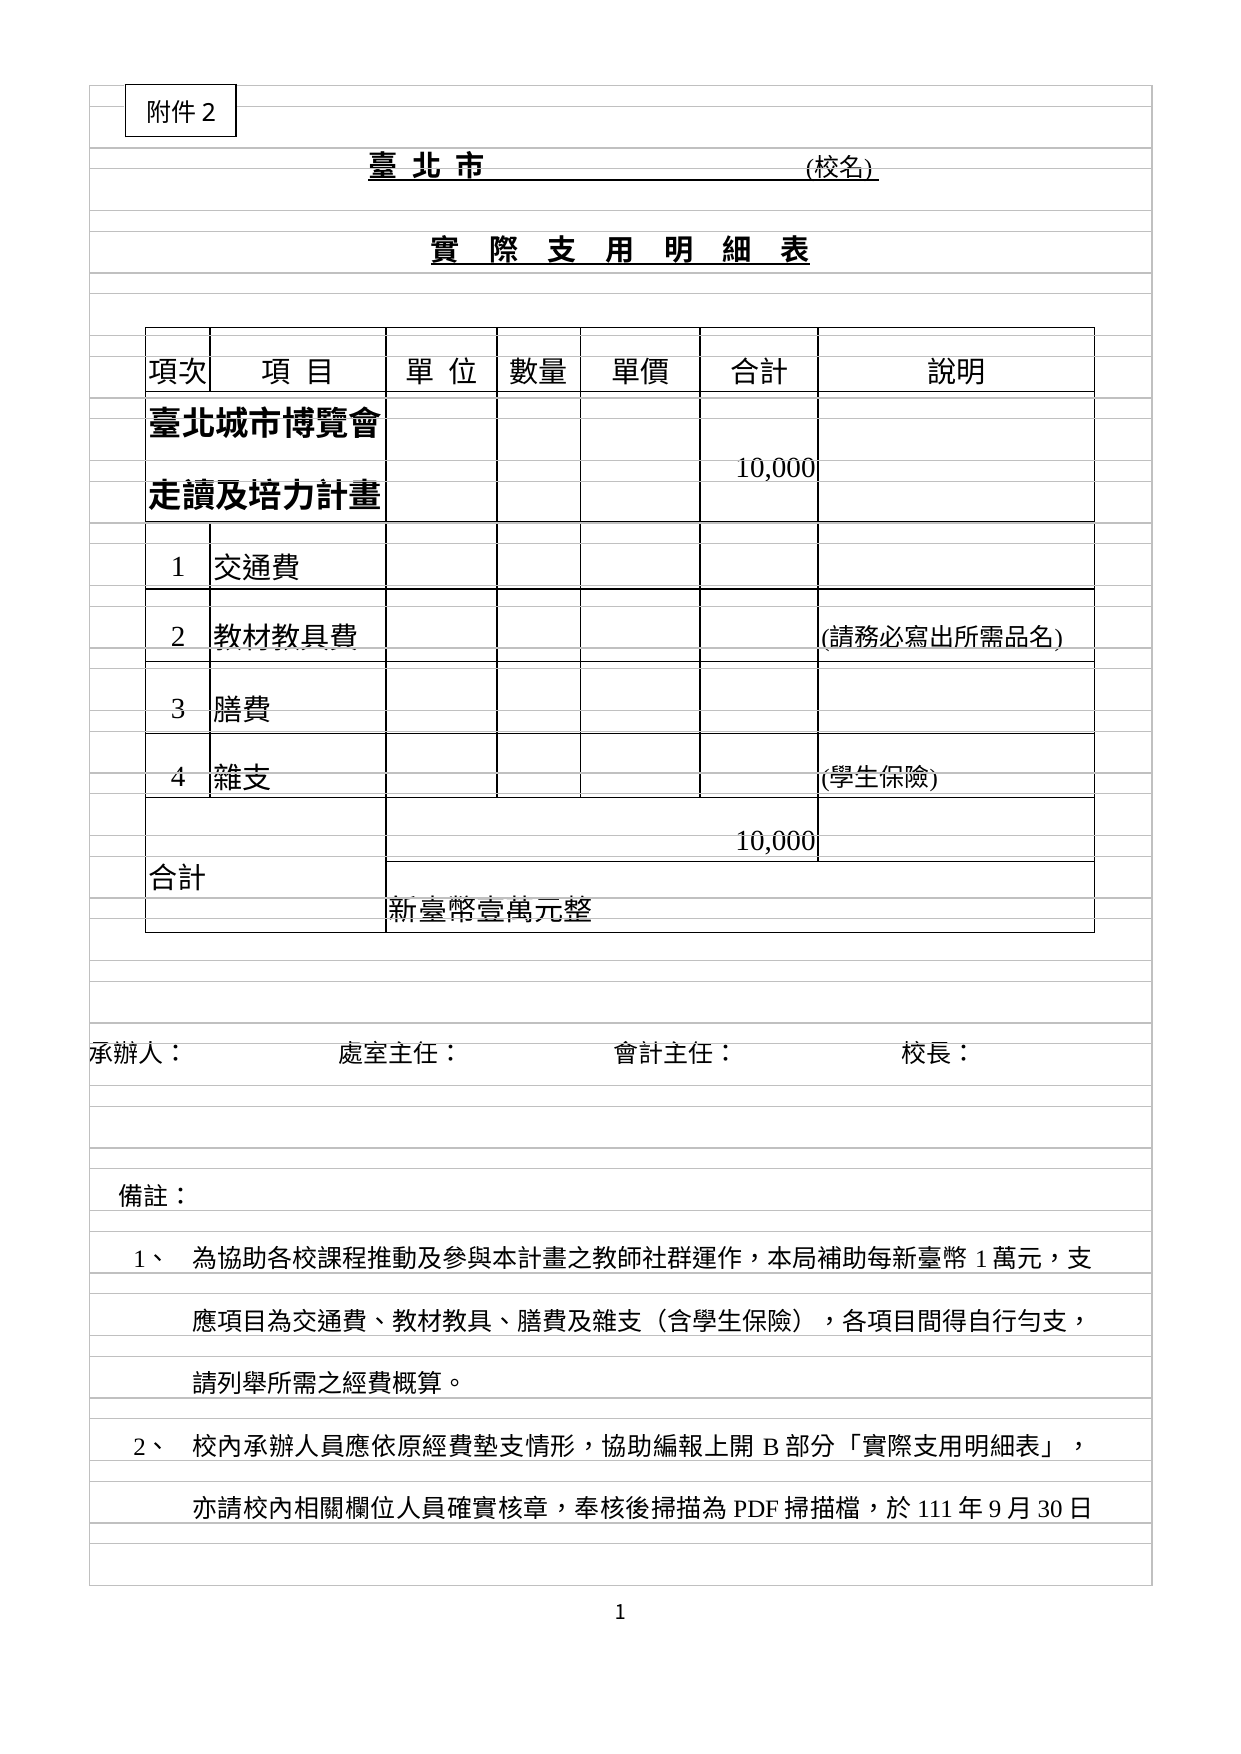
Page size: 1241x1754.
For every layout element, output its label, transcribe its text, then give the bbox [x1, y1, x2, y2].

table_cell [498, 669, 580, 710]
text 實 際 支 用 明 細 表 [90, 232, 1151, 269]
table_header 單 位 [387, 357, 496, 391]
table_cell [387, 649, 496, 661]
table_cell [701, 607, 817, 647]
table_cell [387, 392, 496, 397]
text 臺 北 市 (校名) [90, 85, 1151, 147]
table_cell [498, 482, 580, 521]
table_header [819, 328, 1094, 335]
table_cell [498, 524, 580, 543]
table_cell [387, 461, 496, 481]
table_header [146, 336, 209, 356]
table_cell [581, 649, 699, 661]
table_cell [498, 711, 580, 731]
table_cell [581, 734, 699, 772]
table_cell [146, 798, 385, 835]
table_header 單價 [581, 357, 699, 391]
table_header [211, 328, 385, 335]
table_cell 雜支 [211, 734, 385, 772]
table_cell [819, 662, 1094, 668]
table_cell [387, 544, 496, 585]
table_cell [701, 711, 817, 731]
table_cell [498, 649, 580, 661]
table_cell (請務必寫出所需品名) [819, 607, 1094, 647]
list 亦請校內相關欄位人員確實核章，奉核後掃描為PDF掃描檔，於111年9月30日 [133, 1482, 1093, 1522]
text 臺 北 市 (校名) [90, 149, 1151, 168]
table_cell [146, 649, 209, 661]
table_cell [819, 590, 1094, 606]
table_cell [581, 524, 699, 543]
table_cell [387, 734, 496, 772]
table_cell 教材教具費 [211, 590, 385, 606]
text 承辦人： 處室主任： 會計主任： 校長： [90, 1044, 1151, 1072]
table_cell [498, 392, 580, 397]
list [133, 1402, 1093, 1418]
table_header [581, 328, 699, 335]
table_cell [498, 544, 580, 585]
table_cell [819, 482, 1094, 521]
table_cell [581, 774, 699, 793]
table_cell [498, 399, 580, 418]
table_cell [498, 774, 580, 793]
text 臺 北 市 (校名) [90, 169, 1151, 185]
table_cell [581, 669, 699, 710]
table_cell 新臺幣壹萬元整 [521, 899, 576, 918]
table_cell 臺北城市博覽會走讀及培力計畫 [146, 392, 385, 397]
table_header [498, 336, 580, 356]
table_cell 3 [146, 662, 209, 668]
table_cell 教材教具費 [280, 635, 291, 647]
text [90, 211, 1151, 231]
table_header [211, 336, 385, 356]
text 臺 北 市 (校名) [808, 169, 869, 179]
table_cell [819, 461, 1094, 481]
table_header [701, 336, 817, 356]
table_cell [498, 461, 580, 481]
table_cell 新臺幣壹萬元整 [387, 919, 1094, 932]
table_cell 新臺幣壹萬元整 [462, 899, 518, 918]
table_cell [581, 590, 699, 606]
table_cell 10,000 [701, 419, 817, 460]
table_cell [819, 544, 1094, 585]
table_header [498, 328, 580, 335]
list 請列舉所需之經費概算。 [133, 1357, 1093, 1397]
table_cell 雜支 [251, 777, 263, 783]
list [133, 1461, 1093, 1481]
table_cell 教材教具費 [222, 635, 233, 647]
table_cell [387, 524, 496, 543]
table_cell [581, 399, 699, 418]
table_cell 膳費 [211, 711, 385, 731]
text 備註： [118, 1169, 1093, 1210]
table_cell 10,000 [701, 392, 817, 397]
table_header [819, 336, 1094, 356]
table_cell [701, 544, 817, 585]
list [133, 1274, 1093, 1293]
table_cell [387, 711, 496, 731]
text [90, 1010, 1151, 1022]
table_cell 4 [146, 734, 209, 772]
table_cell (學生保險) [819, 734, 1094, 772]
table_cell 新臺幣壹萬元整 [387, 862, 1094, 897]
list 應項目為交通費、教材教具、膳費及雜支（含學生保險），各項目間得自行勻支， [133, 1294, 1093, 1335]
text 臺 北 市 (校名) [126, 85, 235, 136]
text [90, 1024, 1151, 1043]
table_cell [701, 524, 817, 543]
table_cell [211, 524, 385, 543]
table_cell [581, 607, 699, 647]
table_cell 教材教具費 [211, 649, 385, 661]
table_cell [819, 392, 1094, 397]
table_cell 臺北城市博覽會走讀及培力計畫 [146, 399, 385, 418]
table_cell [819, 649, 1094, 661]
table_cell [498, 662, 580, 668]
table_cell [701, 669, 817, 710]
table_cell 新臺幣壹萬元整 [407, 899, 460, 918]
table_cell 10,000 [701, 399, 817, 418]
table_cell 新臺幣壹萬元整 [579, 899, 1094, 918]
table_cell [819, 798, 1094, 835]
table_cell [581, 544, 699, 585]
table_cell [819, 524, 1094, 543]
table_cell [146, 590, 209, 606]
table_cell 3 [146, 669, 209, 710]
table_cell [819, 419, 1094, 460]
table_cell 新臺幣壹萬元整 [387, 899, 405, 918]
table_cell 1 [146, 544, 209, 585]
table_cell 10,000 [701, 461, 817, 481]
text 附件2 [141, 92, 220, 128]
table_cell 教材教具費 [211, 607, 385, 647]
table_cell [581, 711, 699, 731]
table_cell 10,000 [387, 857, 817, 861]
table_cell [387, 399, 496, 418]
table_cell [701, 649, 817, 661]
table_cell [701, 662, 817, 668]
table_header [387, 336, 496, 356]
list 為協助各校課程推動及參與本計畫之教師社群運作，本局補助每新臺幣1萬元，支 [133, 1232, 1093, 1272]
table_cell [819, 836, 1094, 856]
list [133, 1215, 1093, 1231]
text [118, 1152, 1093, 1168]
table_cell 10,000 [387, 836, 817, 856]
table_cell [581, 662, 699, 668]
list [133, 1336, 1093, 1356]
table_cell [498, 419, 580, 460]
table_cell [146, 899, 385, 918]
table_cell [387, 607, 496, 647]
table_cell [701, 590, 817, 606]
table_cell 膳費 [211, 669, 385, 710]
table_cell [387, 419, 496, 460]
table_cell 膳費 [211, 662, 385, 668]
table_header 項次 [146, 357, 209, 391]
table_header [701, 328, 817, 335]
table_cell [498, 607, 580, 647]
table_cell [701, 774, 817, 793]
table_cell [819, 399, 1094, 418]
table_cell [387, 482, 496, 521]
table_cell 臺北城市博覽會走讀及培力計畫 [146, 482, 385, 521]
table_header [387, 328, 496, 335]
table_cell [498, 734, 580, 772]
table_cell [387, 590, 496, 606]
table_cell [146, 836, 385, 856]
table_cell 合計 [146, 857, 385, 897]
table_header 合計 [701, 357, 817, 391]
table_cell 雜支 [211, 774, 385, 793]
table_cell [146, 919, 385, 932]
table_cell [387, 669, 496, 710]
table_cell 10,000 [387, 798, 817, 835]
table_cell 交通費 [211, 544, 385, 585]
table_header 說明 [819, 357, 1094, 391]
table_cell [819, 669, 1094, 710]
table_header [581, 336, 699, 356]
table_cell 2 [146, 607, 209, 647]
text [90, 206, 1151, 210]
table_cell 臺北城市博覽會走讀及培力計畫 [146, 419, 385, 460]
table_cell [819, 857, 1094, 861]
table_cell 10,000 [701, 482, 817, 521]
text [118, 1211, 1093, 1215]
table_header 項 目 [211, 357, 385, 391]
table_cell [387, 774, 496, 793]
table_cell [581, 461, 699, 481]
table_cell [581, 419, 699, 460]
table_cell [819, 711, 1094, 731]
table_cell 臺北城市博覽會走讀及培力計畫 [146, 461, 385, 481]
table_cell [581, 482, 699, 521]
table_cell [146, 524, 209, 543]
table_header 數量 [498, 357, 580, 391]
table_cell [701, 734, 817, 772]
table_cell [498, 590, 580, 606]
list 校內承辦人員應依原經費墊支情形，協助編報上開B部分「實際支用明細表」， [133, 1419, 1093, 1460]
table_cell [581, 392, 699, 397]
table_cell [387, 662, 496, 668]
table_header [146, 328, 209, 335]
table_cell (學生保險) [819, 774, 1094, 793]
table_cell 3 [146, 711, 209, 731]
table_cell 4 [146, 774, 209, 793]
